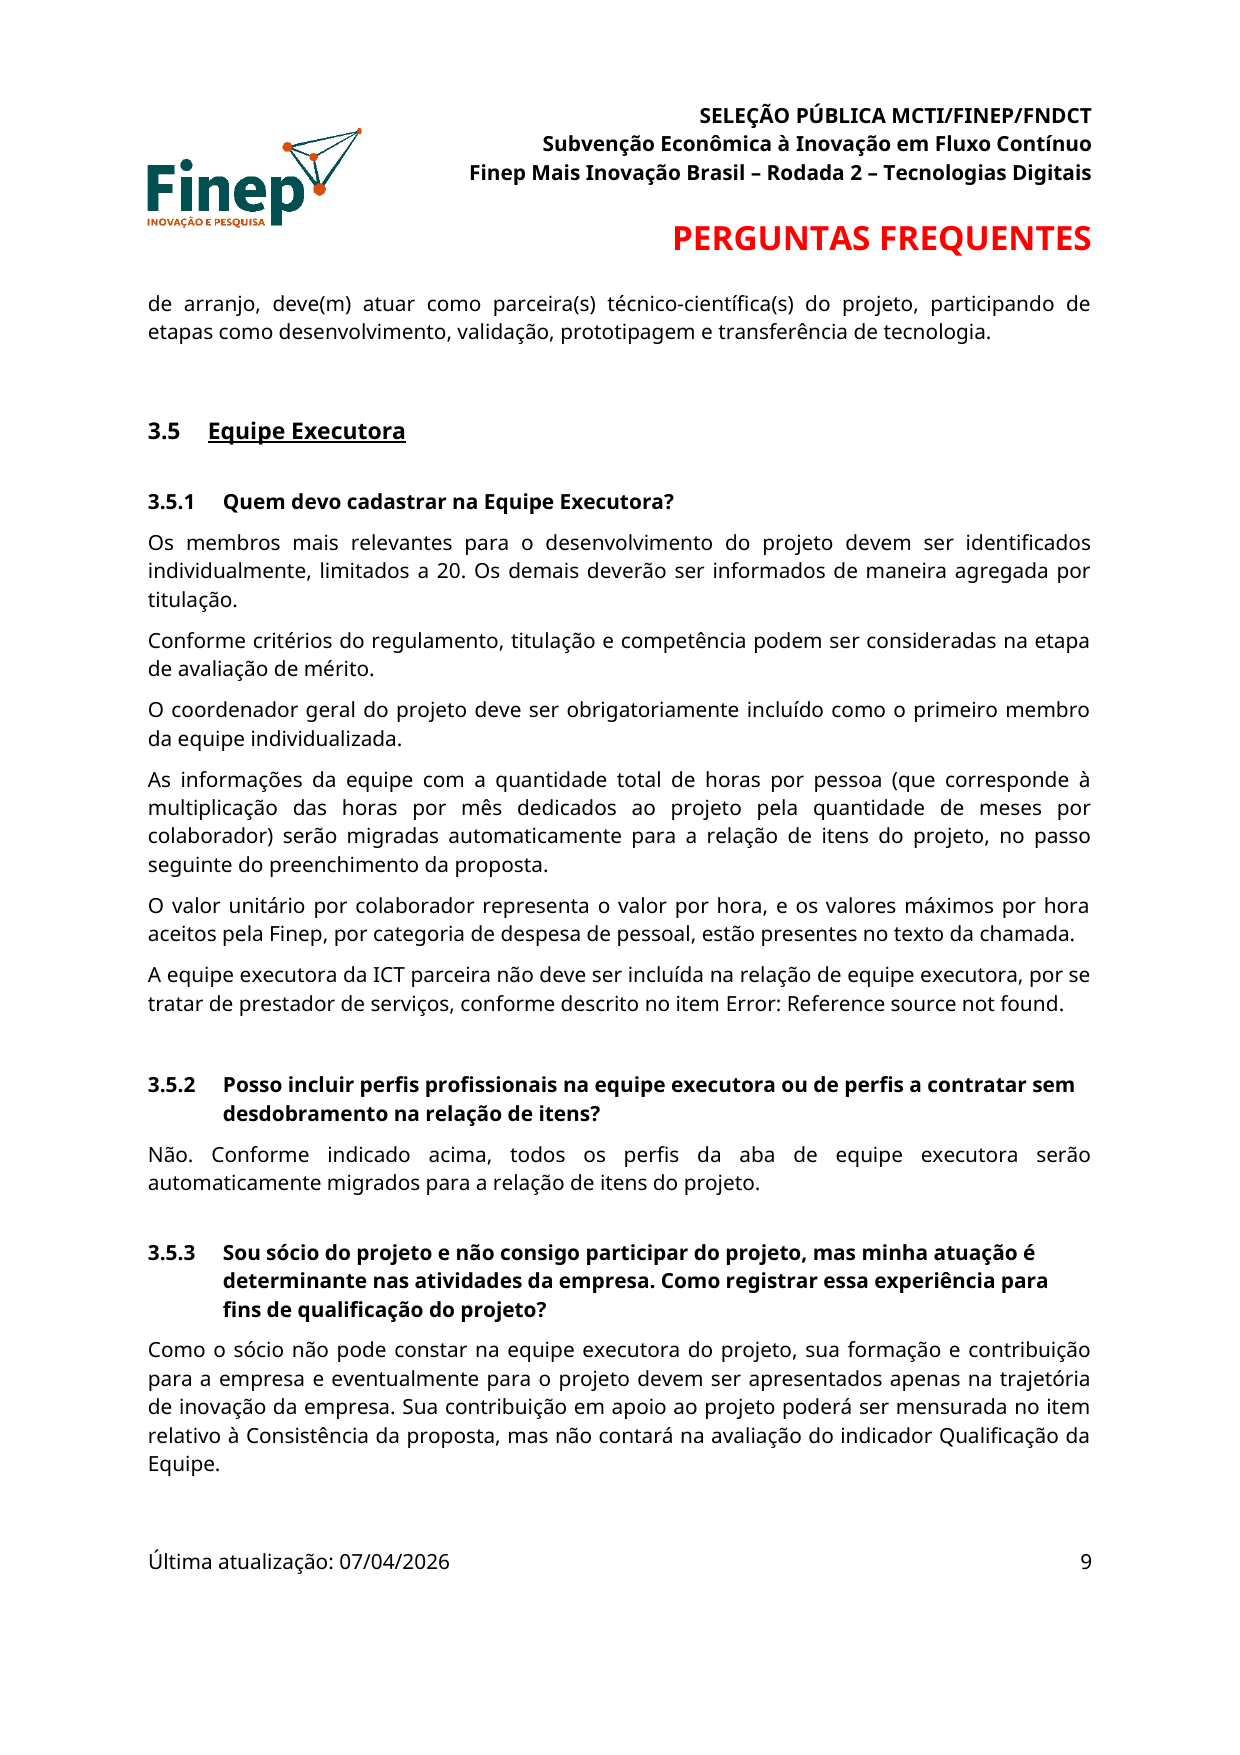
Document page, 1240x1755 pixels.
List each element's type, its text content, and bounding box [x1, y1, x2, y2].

subtitle Equipe Executora [148, 415, 1092, 446]
text Os membros mais relevantes para o desenvolvimento do projeto devem ser identificados individualmente, limitados a 20. Os demais deverão ser informados de maneira agregada por titulação. [148, 528, 1092, 613]
text O valor unitário por colaborador representa o valor por hora, e os valores máximos por hora aceitos pela Finep, por categoria de despesa de pessoal, estão presentes no texto da chamada. [148, 891, 1092, 948]
subtitle Quem devo cadastrar na Equipe Executora? [148, 487, 1092, 516]
text A equipe executora da ICT parceira não deve ser incluída na relação de equipe executora, por se tratar de prestador de serviços, conforme descrito no item 3.4. [148, 960, 1092, 1017]
text Conforme critérios do regulamento, titulação e competência podem ser consideradas na etapa de avaliação de mérito. [148, 626, 1092, 683]
text Não. Conforme indicado acima, todos os perfis da aba de equipe executora serão automaticamente migrados para a relação de itens do projeto. [148, 1140, 1092, 1197]
text de arranjo, deve(m) atuar como parceira(s) técnico-científica(s) do projeto, participando de etapas como desenvolvimento, validação, prototipagem e transferência de tecnologia. [148, 289, 1092, 346]
subtitle Posso incluir perfis profissionais na equipe executora ou de perfis a contratar sem desdobramento na relação de itens? [148, 1071, 1092, 1127]
text O coordenador geral do projeto deve ser obrigatoriamente incluído como o primeiro membro da equipe individualizada. [148, 695, 1092, 752]
subtitle Sou sócio do projeto e não consigo participar do projeto, mas minha atuação é determinante nas atividades da empresa. Como registrar essa experiência para fins de qualificação do projeto? [148, 1238, 1092, 1323]
text As informações da equipe com a quantidade total de horas por pessoa (que corresponde à multiplicação das horas por mês dedicados ao projeto pela quantidade de meses por colaborador) serão migradas automaticamente para a relação de itens do projeto, no passo seguinte do preenchimento da proposta. [148, 765, 1092, 878]
text Como o sócio não pode constar na equipe executora do projeto, sua formação e contribuição para a empresa e eventualmente para o projeto devem ser apresentados apenas na trajetória de inovação da empresa. Sua contribuição em apoio ao projeto poderá ser mensurada no item relativo à Consistência da proposta, mas não contará na avaliação do indicador Qualificação da Equipe. [148, 1336, 1092, 1478]
